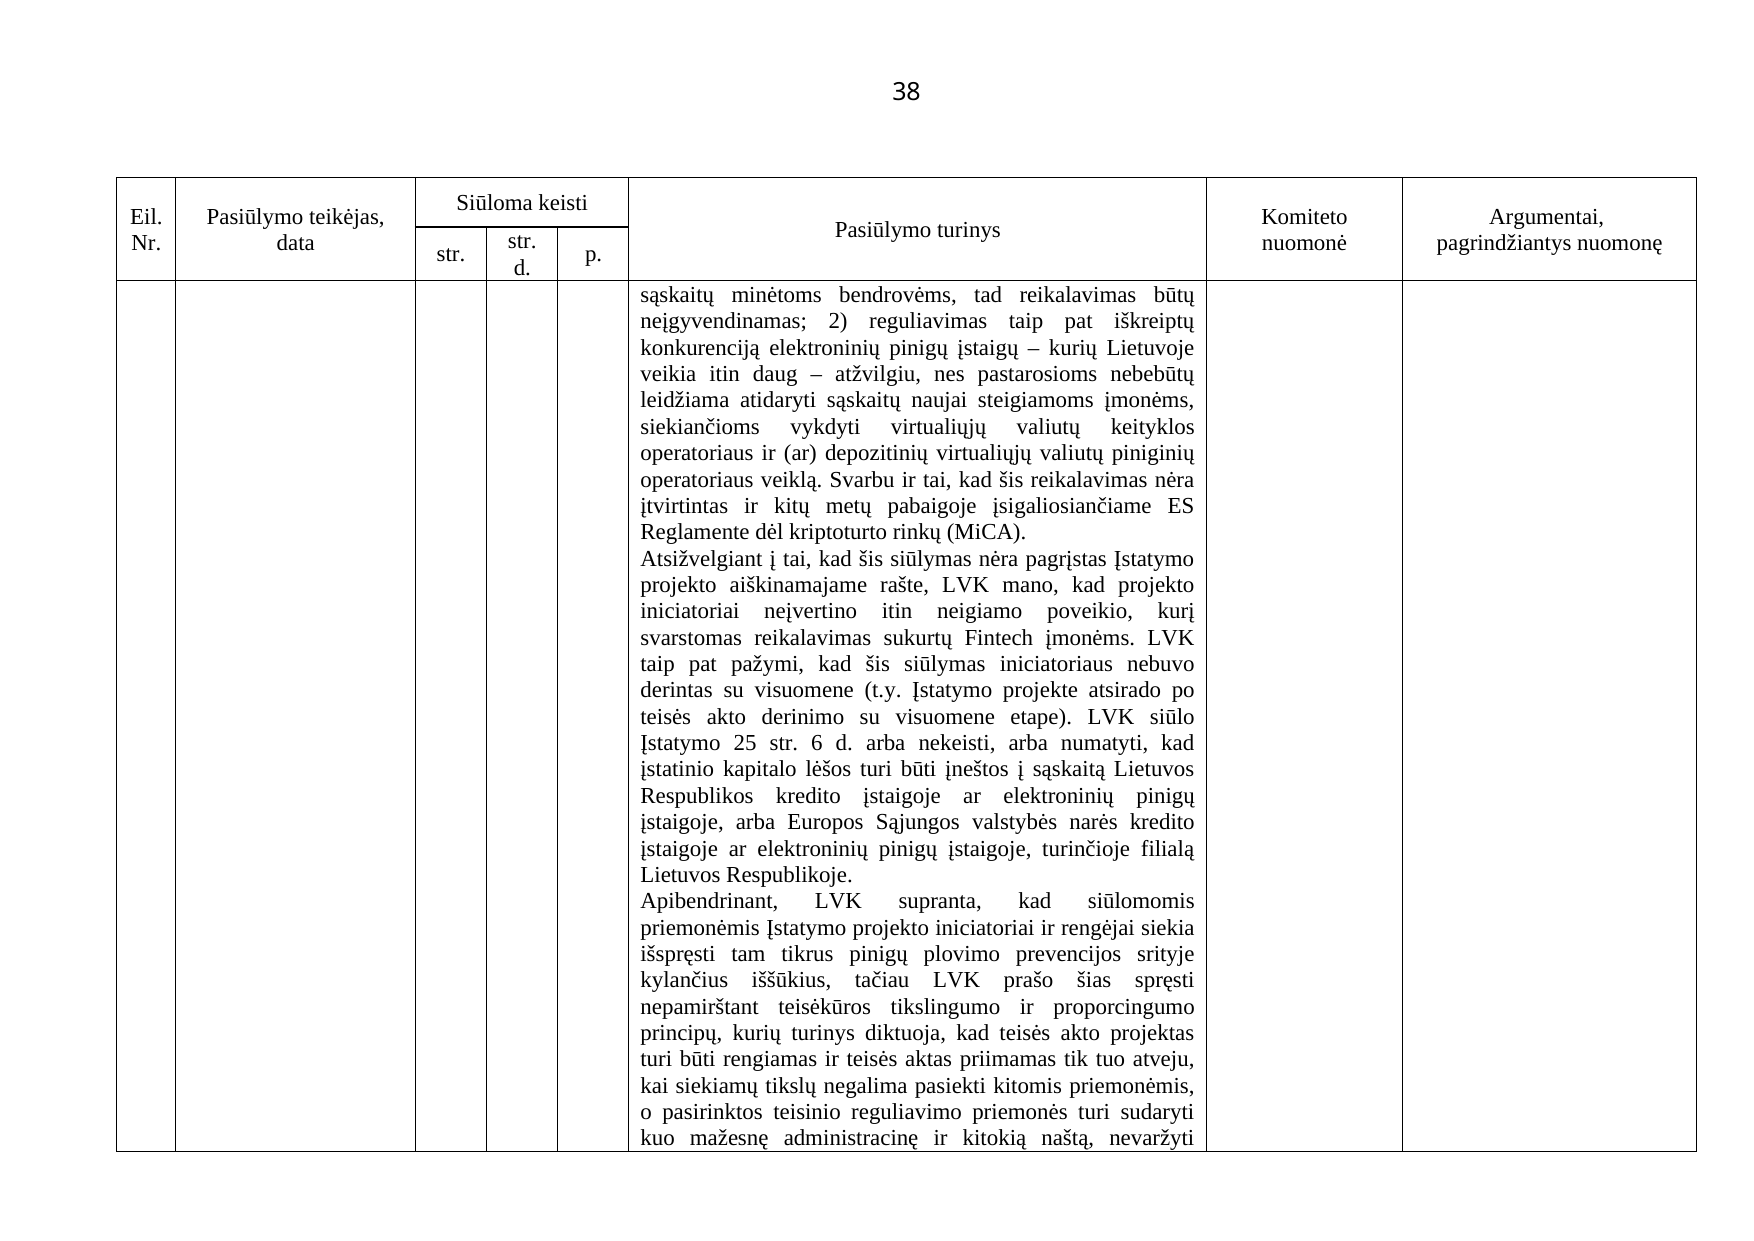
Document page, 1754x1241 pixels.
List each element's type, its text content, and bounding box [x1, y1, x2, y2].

table_cell [176, 281, 415, 1151]
table_header Siūloma keisti [416, 178, 628, 226]
table_cell str. [416, 228, 486, 280]
table_header Pasiūlymo teikėjas, data [176, 178, 415, 280]
table_cell [1403, 281, 1696, 1151]
table_header Komiteto nuomonė [1207, 178, 1402, 280]
table_cell p. [558, 228, 628, 280]
table_cell [117, 281, 175, 1151]
table_cell sąskaitų minėtoms bendrovėms, tad reikalavimas būtų neįgyvendinamas; 2) reguliavimas taip pat iškreiptų konkurenciją elektroninių pinigų įstaigų – kurių Lietuvoje veikia itin daug – atžvilgiu, nes pastarosioms nebebūtų leidžiama atidaryti sąskaitų naujai steigiamoms įmonėms, siekiančioms vykdyti virtualiųjų valiutų keityklos operatoriaus ir (ar) depozitinių virtualiųjų valiutų piniginių operatoriaus veiklą. Svarbu ir tai, kad šis reikalavimas nėra įtvirtintas ir kitų metų pabaigoje įsigaliosiančiame ES Reglamente dėl kriptoturto rinkų (MiCA). Atsižvelgiant į tai, kad šis siūlymas nėra pagrįstas Įstatymo projekto aiškinamajame rašte, LVK mano, kad projekto iniciatoriai neįvertino itin neigiamo poveikio, kurį svarstomas reikalavimas sukurtų Fintech įmonėms. LVK taip pat pažymi, kad šis siūlymas iniciatoriaus nebuvo derintas su visuomene (t.y. Įstatymo projekte atsirado po teisės akto derinimo su visuomene etape). LVK siūlo Įstatymo 25 str. 6 d. arba nekeisti, arba numatyti, kad įstatinio kapitalo lėšos turi būti įneštos į sąskaitą Lietuvos Respublikos kredito įstaigoje ar elektroninių pinigų įstaigoje, arba Europos Sąjungos valstybės narės kredito įstaigoje ar elektroninių pinigų įstaigoje, turinčioje filialą Lietuvos Respublikoje. Apibendrinant, LVK supranta, kad siūlomomis priemonėmis Įstatymo projekto iniciatoriai ir rengėjai siekia išspręsti tam tikrus pinigų plovimo prevencijos srityje kylančius iššūkius, tačiau LVK prašo šias spręsti nepamirštant teisėkūros tikslingumo ir proporcingumo principų, kurių turinys diktuoja, kad teisės akto projektas turi būti rengiamas ir teisės aktas priimamas tik tuo atveju, kai siekiamų tikslų negalima pasiekti kitomis priemonėmis, o pasirinktos teisinio reguliavimo priemonės turi sudaryti kuo mažesnę administracinę ir kitokią naštą, nevaržyti [629, 281, 1206, 1151]
table_cell [487, 281, 557, 1151]
table_cell str. d. [487, 228, 557, 280]
table_header Pasiūlymo turinys [629, 178, 1206, 280]
table_cell [416, 281, 486, 1151]
table_cell [558, 281, 628, 1151]
table_header Eil. Nr. [117, 178, 175, 280]
table_cell [1207, 281, 1402, 1151]
table_header Argumentai, pagrindžiantys nuomonę [1403, 178, 1696, 280]
